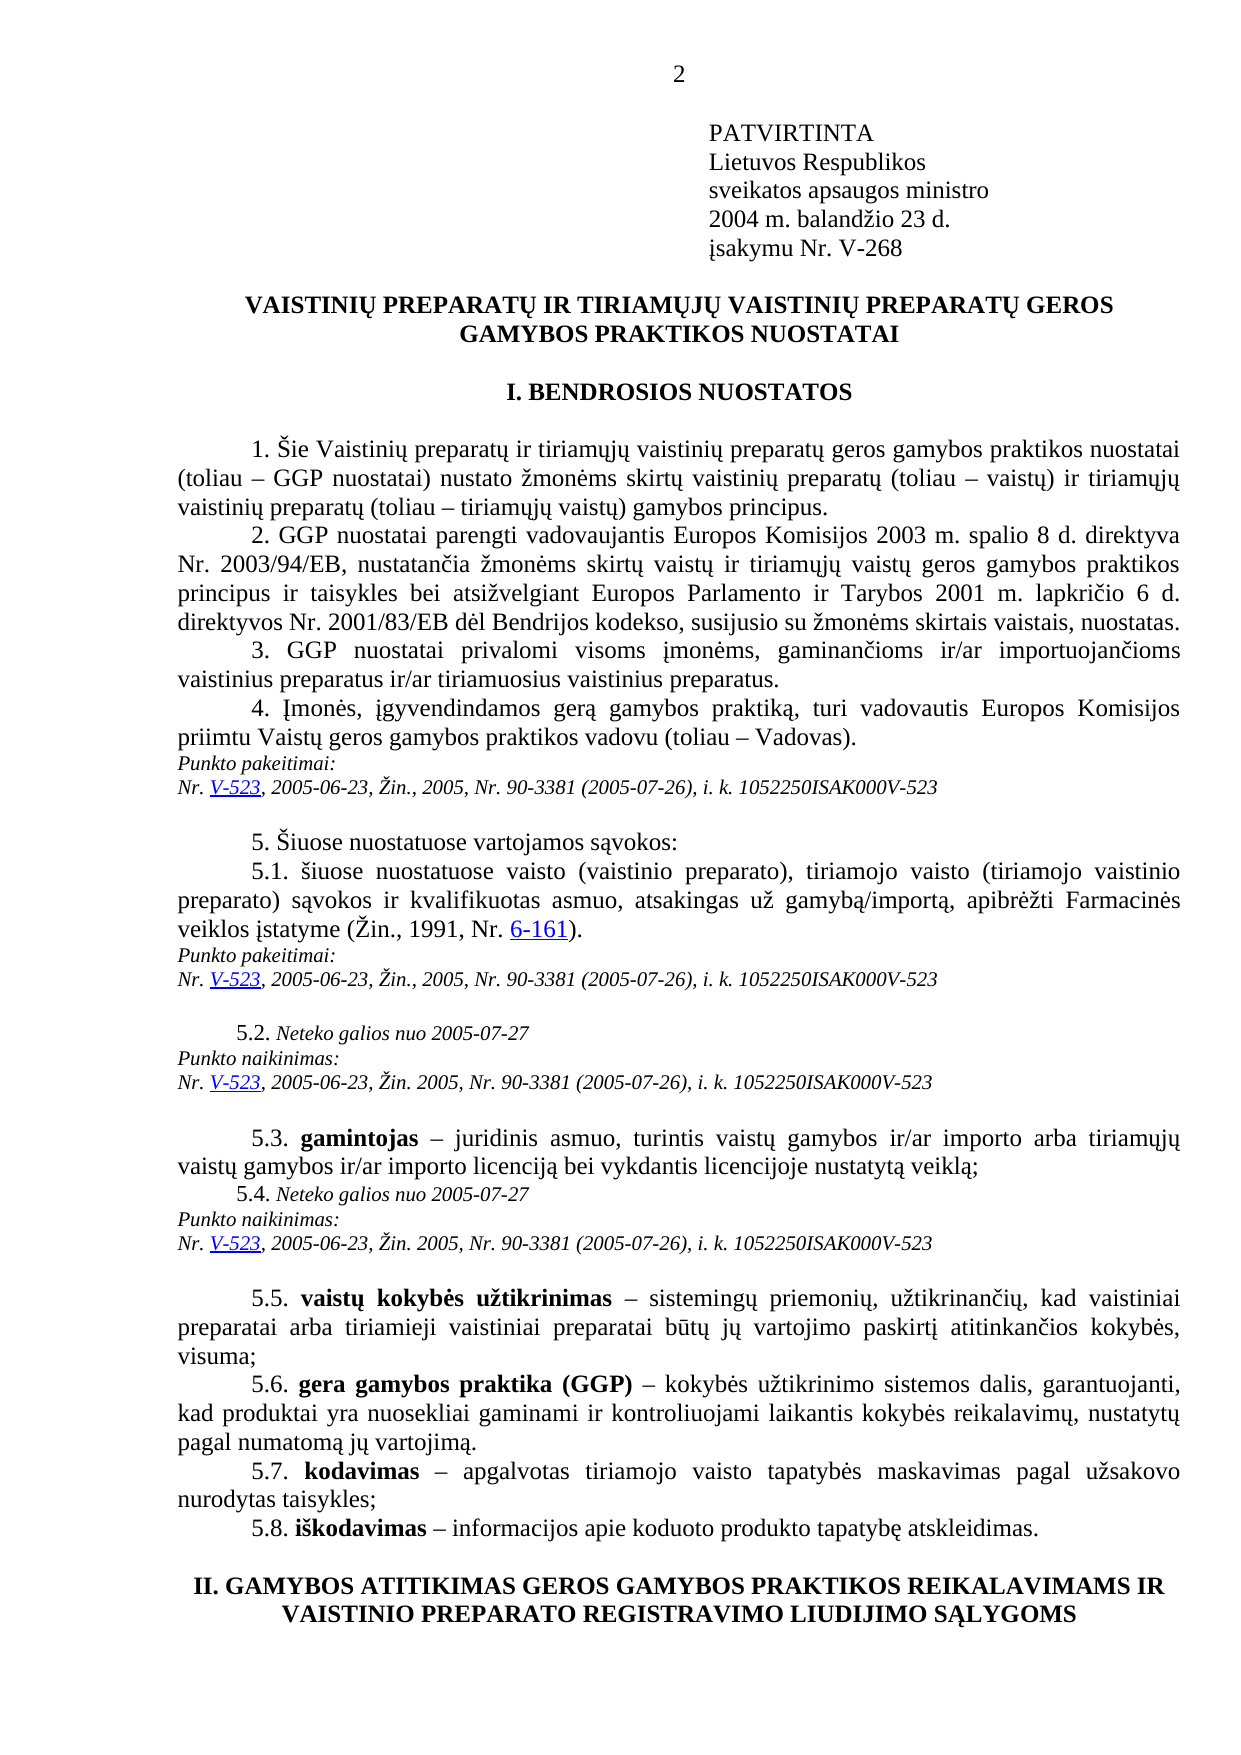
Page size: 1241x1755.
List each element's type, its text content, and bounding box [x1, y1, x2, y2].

text II. GAMYBOS ATITIKIMAS GEROS GAMYBOS PRAKTIKOS REIKALAVIMAMS IR VAISTINIO PREPARATO REGISTRAVIMO LIUDIJIMO SĄLYGOMS [177, 1571, 1181, 1628]
text Punkto naikinimas: [177, 1046, 1181, 1070]
text 2004 m. balandžio 23 d. [177, 204, 1181, 233]
text I. BENDROSIOS NUOSTATOS [177, 377, 1181, 406]
text 4. Įmonės, įgyvendindamos gerą gamybos praktiką, turi vadovautis Europos Komisijos priimtu Vaistų geros gamybos praktikos vadovu (toliau – Vadovas). [177, 693, 1181, 751]
text Punkto naikinimas: [177, 1206, 1181, 1231]
text Nr. V-523, 2005-06-23, Žin. 2005, Nr. 90-3381 (2005-07-26), i. k. 1052250ISAK000V-523 [177, 1231, 1181, 1254]
text PATVIRTINTA [709, 118, 1181, 147]
text sveikatos apsaugos ministro [177, 176, 1181, 204]
text VAISTINIŲ PREPARATŲ IR TIRIAMŲJŲ VAISTINIŲ PREPARATŲ GEROS GAMYBOS PRAKTIKOS NUOSTATAI [177, 291, 1181, 348]
text 5.1. šiuose nuostatuose vaisto (vaistinio preparato), tiriamojo vaisto (tiriamojo vaistinio preparato) sąvokos ir kvalifikuotas asmuo, atsakingas už gamybą/importą, apibrėžti Farmacinės veiklos įstatyme (Žin., 1991, Nr. 6-161). [177, 856, 1181, 942]
text 1. Šie Vaistinių preparatų ir tiriamųjų vaistinių preparatų geros gamybos praktikos nuostatai (toliau – GGP nuostatai) nustato žmonėms skirtų vaistinių preparatų (toliau – vaistų) ir tiriamųjų vaistinių preparatų (toliau – tiriamųjų vaistų) gamybos principus. [177, 434, 1181, 521]
text Nr. V-523, 2005-06-23, Žin. 2005, Nr. 90-3381 (2005-07-26), i. k. 1052250ISAK000V-523 [177, 1070, 1181, 1094]
text 5.2. Neteko galios nuo 2005-07-27 [177, 1019, 1181, 1046]
text įsakymu Nr. V-268 [177, 233, 1181, 262]
text 5.6. gera gamybos praktika (GGP) – kokybės užtikrinimo sistemos dalis, garantuojanti, kad produktai yra nuosekliai gaminami ir kontroliuojami laikantis kokybės reikalavimų, nustatytų pagal numatomą jų vartojimą. [177, 1369, 1181, 1456]
text 3. GGP nuostatai privalomi visoms įmonėms, gaminančioms ir/ar importuojančioms vaistinius preparatus ir/ar tiriamuosius vaistinius preparatus. [177, 636, 1181, 693]
text Punkto pakeitimai: [177, 751, 1181, 775]
text 5.7. kodavimas – apgalvotas tiriamojo vaisto tapatybės maskavimas pagal užsakovo nurodytas taisykles; [177, 1456, 1181, 1513]
text Nr. V-523, 2005-06-23, Žin., 2005, Nr. 90-3381 (2005-07-26), i. k. 1052250ISAK000V-523 [177, 967, 1181, 991]
text Punkto pakeitimai: [177, 942, 1181, 967]
text Lietuvos Respublikos [177, 147, 1181, 176]
text Nr. V-523, 2005-06-23, Žin., 2005, Nr. 90-3381 (2005-07-26), i. k. 1052250ISAK000V-523 [177, 775, 1181, 799]
text 2. GGP nuostatai parengti vadovaujantis Europos Komisijos 2003 m. spalio 8 d. direktyva Nr. 2003/94/EB, nustatančia žmonėms skirtų vaistų ir tiriamųjų vaistų geros gamybos praktikos principus ir taisykles bei atsižvelgiant Europos Parlamento ir Tarybos 2001 m. lapkričio 6 d. direktyvos Nr. 2001/83/EB dėl Bendrijos kodekso, susijusio su žmonėms skirtais vaistais, nuostatas. [177, 521, 1181, 636]
text 5.4. Neteko galios nuo 2005-07-27 [177, 1180, 1181, 1206]
text 5. Šiuose nuostatuose vartojamos sąvokos: [177, 827, 1181, 856]
text 5.8. iškodavimas – informacijos apie koduoto produkto tapatybę atskleidimas. [177, 1513, 1181, 1542]
text 5.5. vaistų kokybės užtikrinimas – sistemingų priemonių, užtikrinančių, kad vaistiniai preparatai arba tiriamieji vaistiniai preparatai būtų jų vartojimo paskirtį atitinkančios kokybės, visuma; [177, 1283, 1181, 1369]
text 5.3. gamintojas – juridinis asmuo, turintis vaistų gamybos ir/ar importo arba tiriamųjų vaistų gamybos ir/ar importo licenciją bei vykdantis licencijoje nustatytą veiklą; [177, 1123, 1181, 1180]
